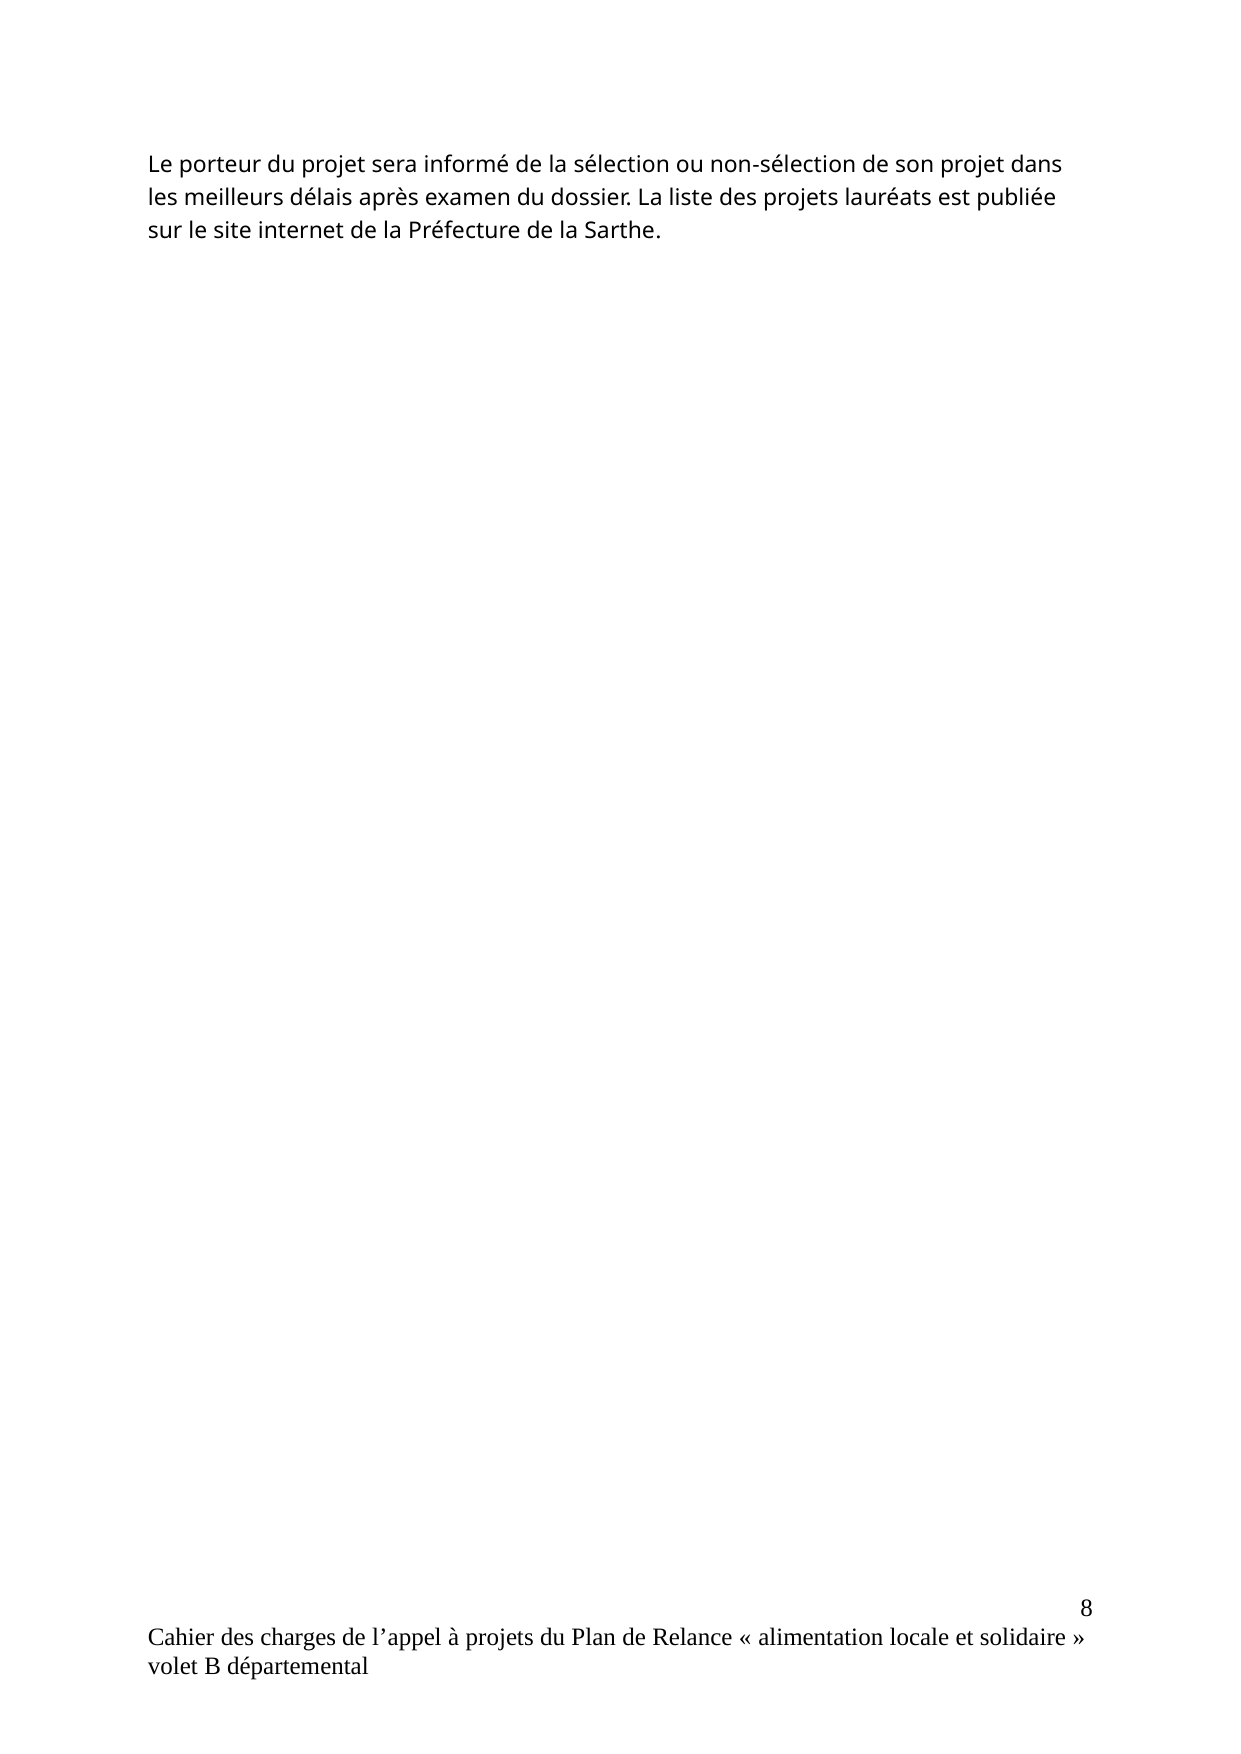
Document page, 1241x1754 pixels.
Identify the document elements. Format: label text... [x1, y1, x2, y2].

text Le porteur du projet sera informé de la sélection ou non‑sélection de son projet dans les meilleurs délais après examen du dossier. La liste des projets lauréats est publiée sur le site internet de la Préfecture de la Sarthe. [148, 148, 1093, 246]
